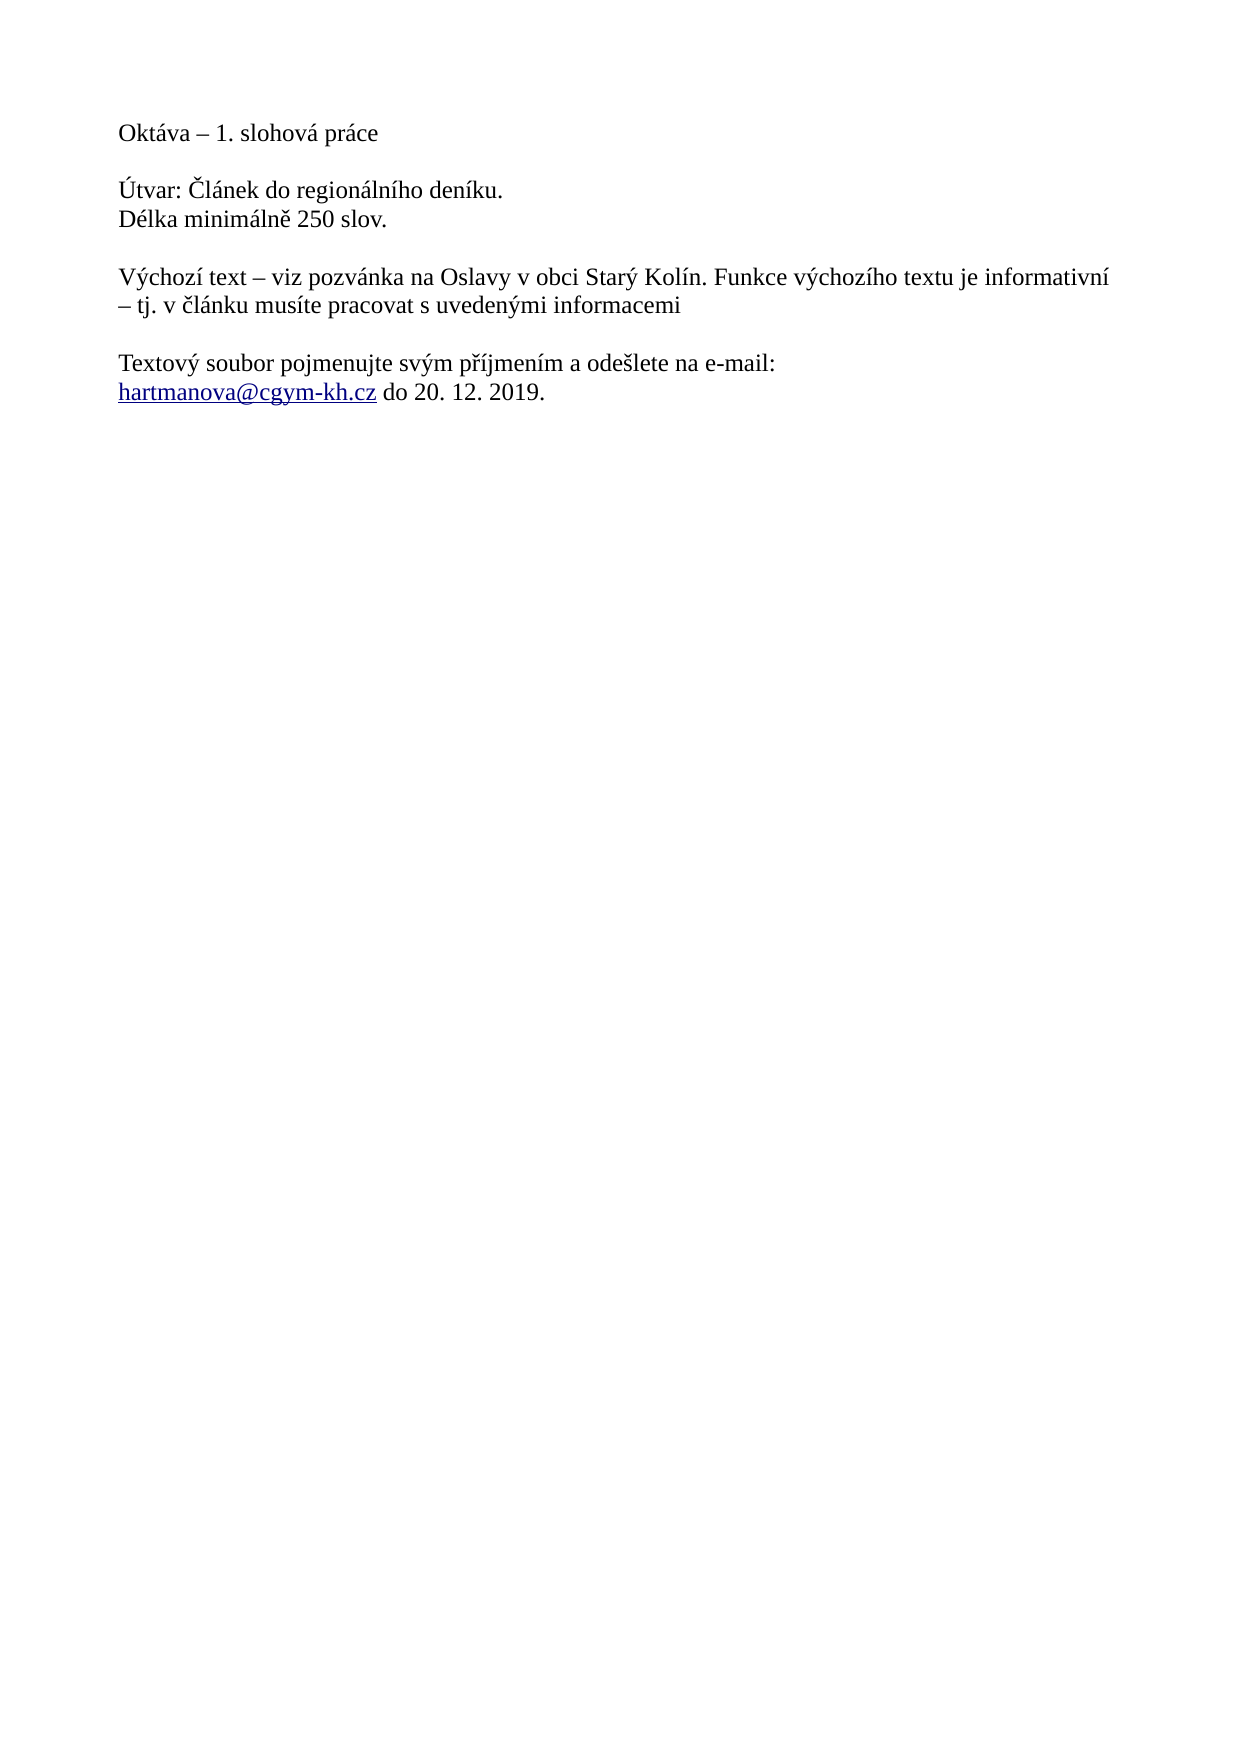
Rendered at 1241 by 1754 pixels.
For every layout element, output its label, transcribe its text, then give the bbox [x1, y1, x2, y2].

text hartmanova@cgym-kh.cz do 20. 12. 2019. [118, 377, 1122, 406]
text Textový soubor pojmenujte svým příjmením a odešlete na e-mail: [118, 348, 1122, 377]
text Oktáva – 1. slohová práce [118, 118, 1122, 147]
text Výchozí text – viz pozvánka na Oslavy v obci Starý Kolín. Funkce výchozího textu je informativní – tj. v článku musíte pracovat s uvedenými informacemi [118, 262, 1122, 319]
text Délka minimálně 250 slov. [118, 204, 1122, 233]
text Útvar: Článek do regionálního deníku. [118, 176, 1122, 204]
